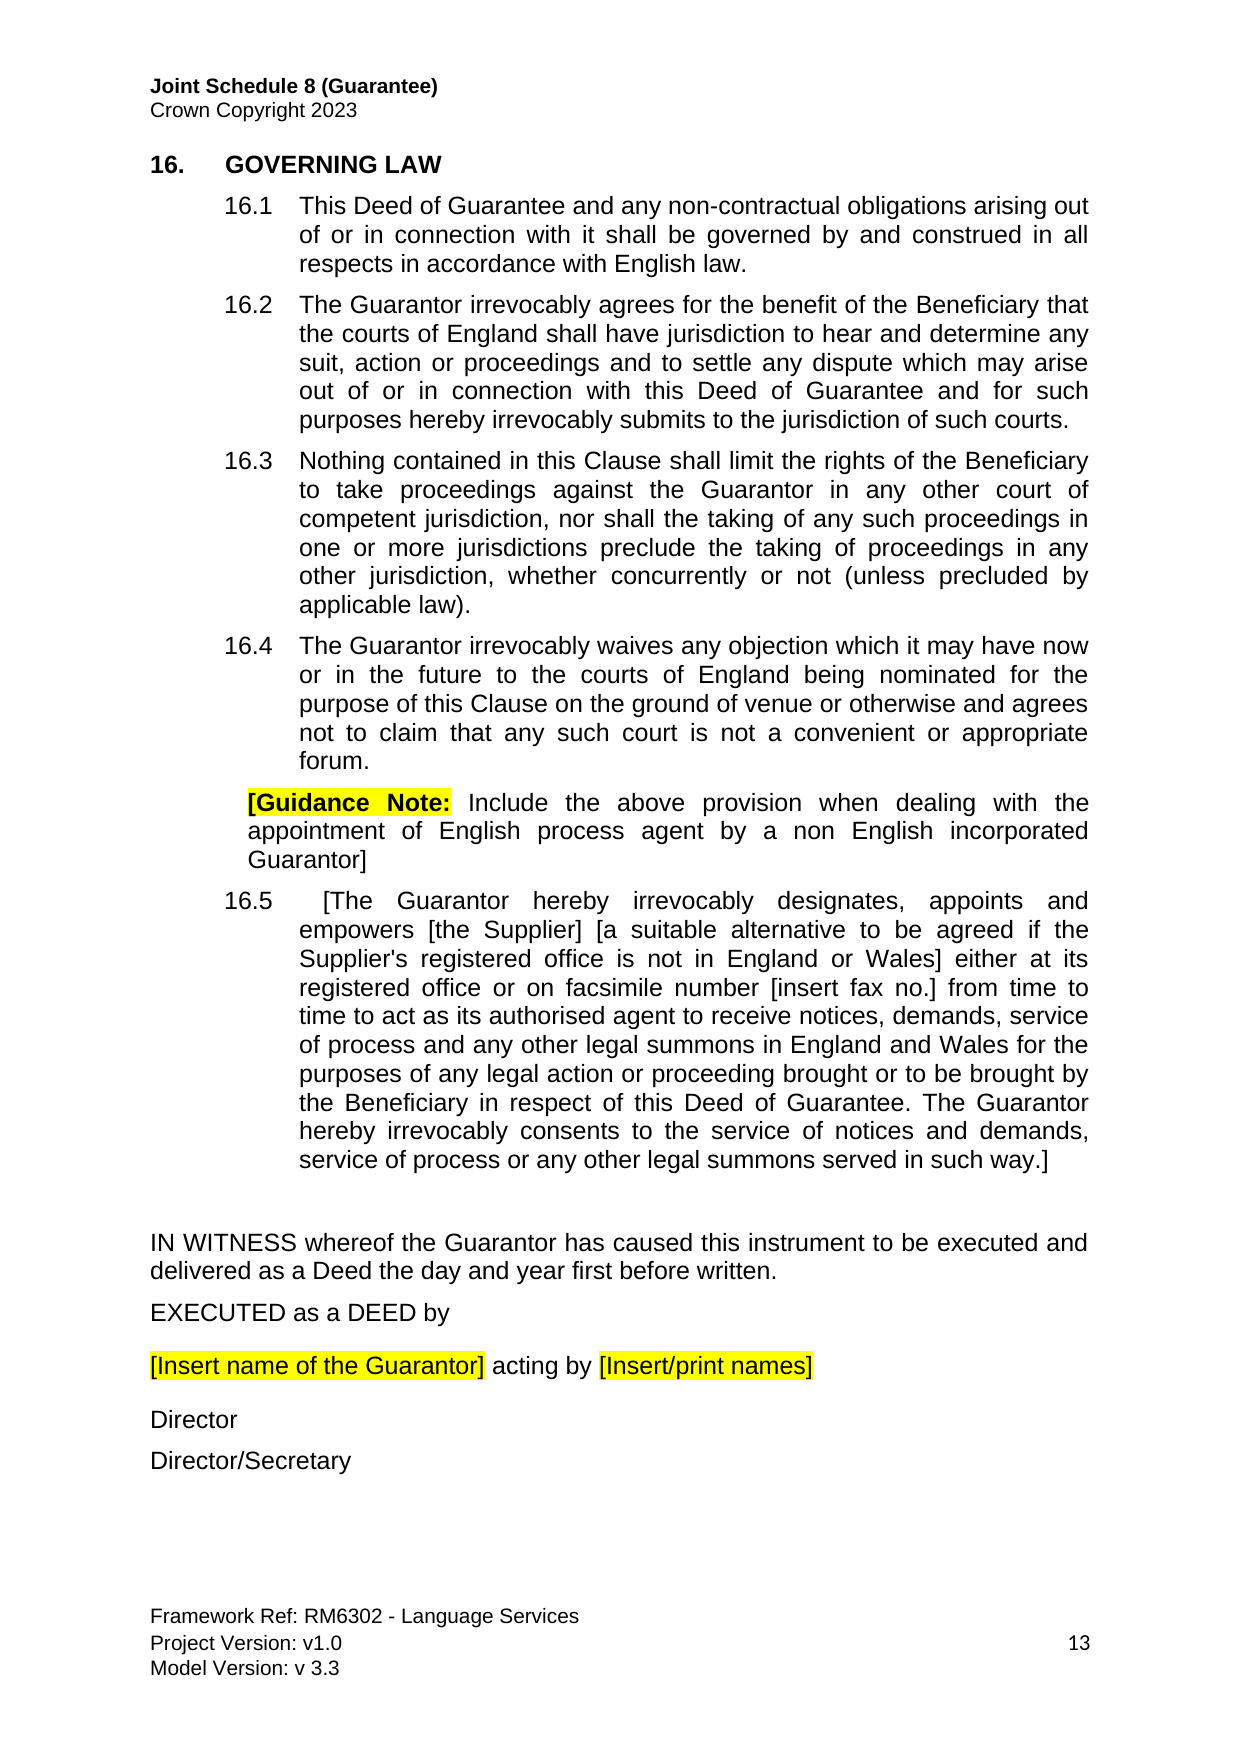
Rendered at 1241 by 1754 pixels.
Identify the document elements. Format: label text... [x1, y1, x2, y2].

subtitle Nothing contained in this Clause shall limit the rights of the Beneficiary to take proceedings against the Guarantor in any other court of competent jurisdiction, nor shall the taking of any such proceedings in one or more jurisdictions preclude the taking of proceedings in any other jurisdiction, whether concurrently or not (unless precluded by applicable law). [224, 446, 1090, 619]
text Director [150, 1405, 1090, 1434]
subtitle The Guarantor irrevocably waives any objection which it may have now or in the future to the courts of England being nominated for the purpose of this Clause on the ground of venue or otherwise and agrees not to claim that any such court is not a convenient or appropriate forum. [224, 631, 1090, 775]
text [Insert name of the Guarantor] acting by [Insert/print names] [150, 1351, 1090, 1380]
subtitle The Guarantor irrevocably agrees for the benefit of the Beneficiary that the courts of England shall have jurisdiction to hear and determine any suit, action or proceedings and to settle any dispute which may arise out of or in connection with this Deed of Guarantee and for such purposes hereby irrevocably submits to the jurisdiction of such courts. [224, 290, 1090, 434]
subtitle [The Guarantor hereby irrevocably designates, appoints and empowers [the Supplier] [a suitable alternative to be agreed if the Supplier's registered office is not in England or Wales] either at its registered office or on facsimile number [insert fax no.] from time to time to act as its authorised agent to receive notices, demands, service of process and any other legal summons in England and Wales for the purposes of any legal action or proceeding brought or to be brought by the Beneficiary in respect of this Deed of Guarantee. The Guarantor hereby irrevocably consents to the service of notices and demands, service of process or any other legal summons served in such way.] [224, 886, 1090, 1174]
text EXECUTED as a DEED by [150, 1297, 1090, 1326]
text Director/Secretary [150, 1446, 1090, 1475]
subtitle GOVERNING LAW [150, 150, 1090, 179]
text [Guidance Note: Include the above provision when dealing with the appointment of English process agent by a non English incorporated Guarantor] [247, 787, 1090, 874]
text IN WITNESS whereof the Guarantor has caused this instrument to be executed and delivered as a Deed the day and year first before written. [150, 1227, 1090, 1285]
subtitle This Deed of Guarantee and any non-contractual obligations arising out of or in connection with it shall be governed by and construed in all respects in accordance with English law. [224, 191, 1090, 277]
